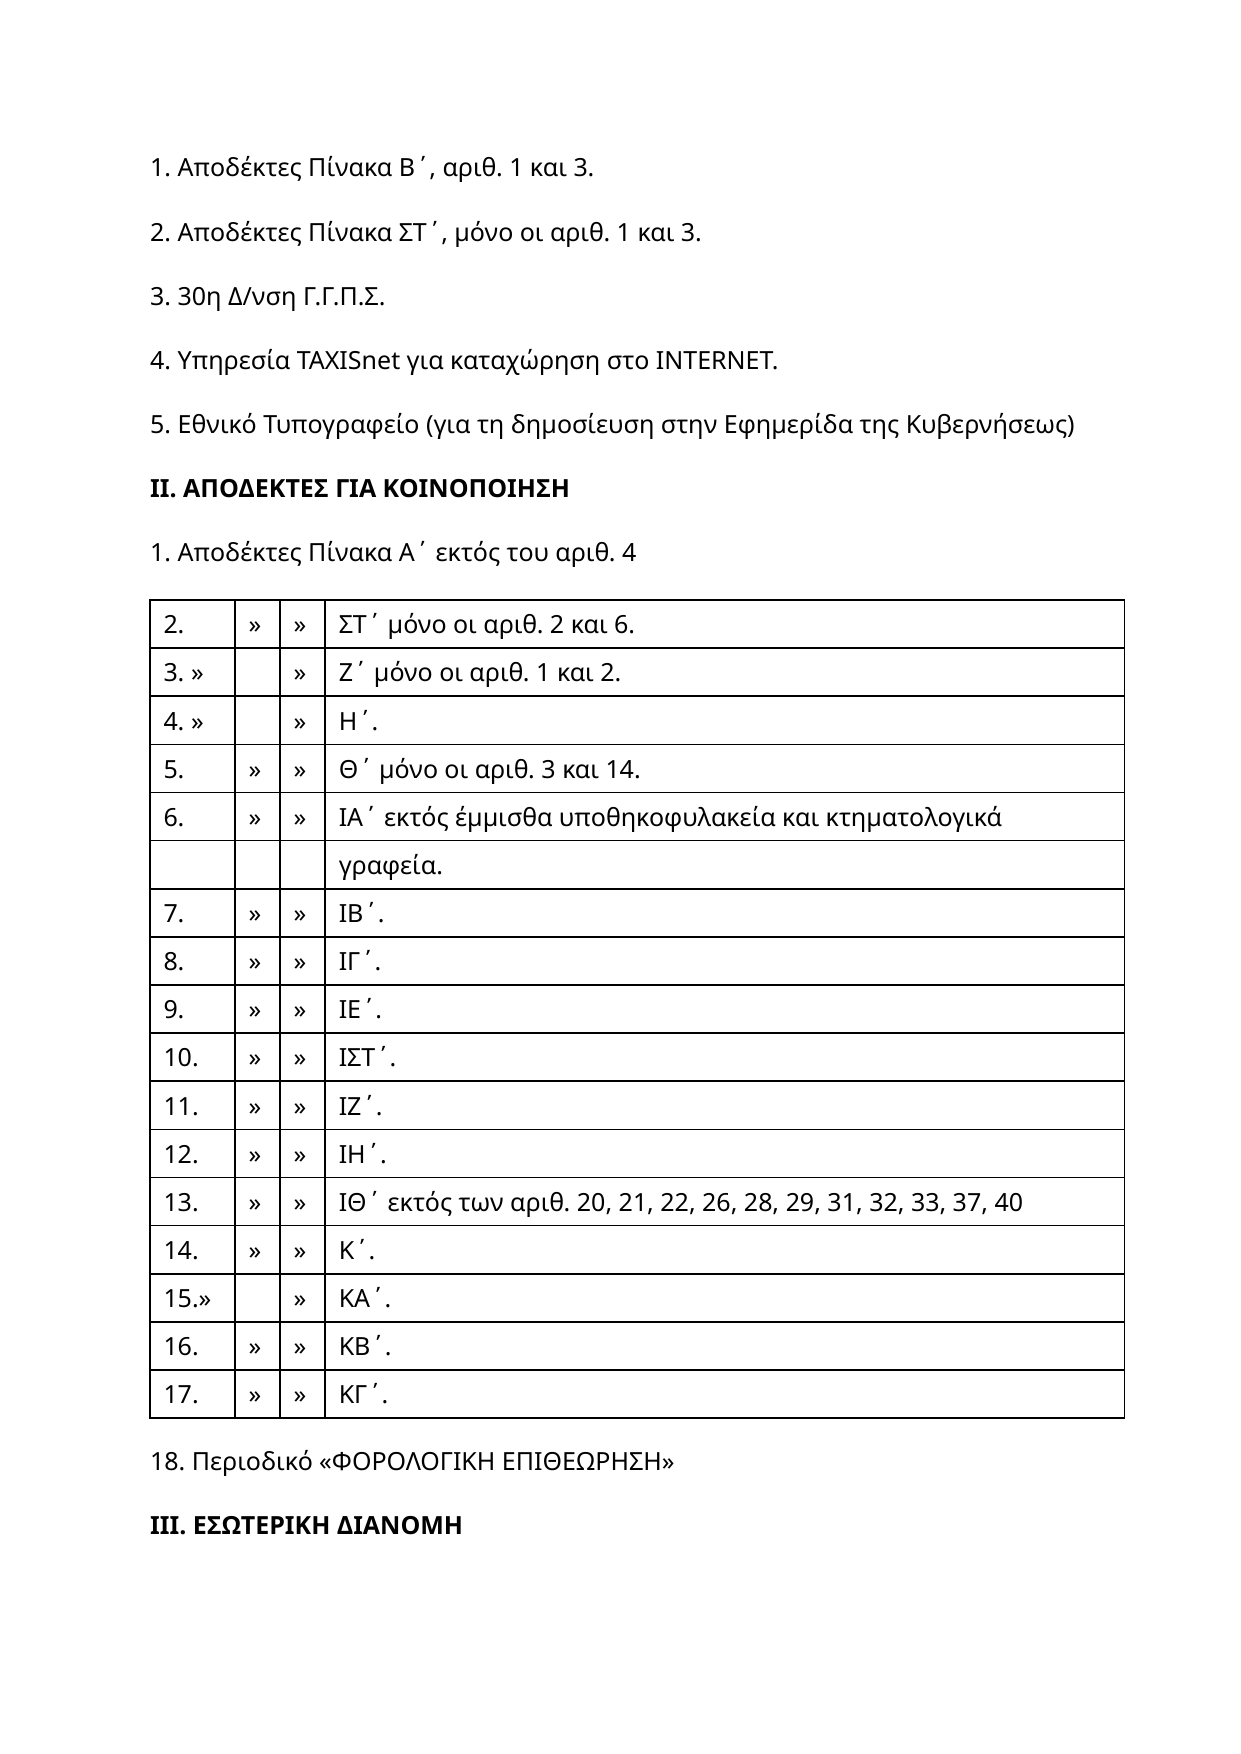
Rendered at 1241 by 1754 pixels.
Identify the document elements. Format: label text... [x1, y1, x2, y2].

table_header 2. [151, 601, 234, 647]
table_cell ΙΒ΄. [326, 890, 1124, 936]
table_cell » [281, 1082, 324, 1128]
text 1. Αποδέκτες Πίνακα Β΄, αριθ. 1 και 3. [150, 150, 1090, 184]
table_cell » [236, 1130, 279, 1177]
table_cell ΚΑ΄. [326, 1275, 1124, 1321]
table_cell » [281, 697, 324, 743]
table_cell Θ΄ μόνο οι αριθ. 3 και 14. [326, 745, 1124, 792]
table_cell » [281, 745, 324, 792]
table_cell Ζ΄ μόνο οι αριθ. 1 και 2. [326, 649, 1124, 695]
text 5. Εθνικό Τυπογραφείο (για τη δημοσίευση στην Εφημερίδα της Κυβερνήσεως) [150, 407, 1090, 441]
table_cell ΙΗ΄. [326, 1130, 1124, 1177]
table_cell Κ΄. [326, 1226, 1124, 1273]
table_cell » [281, 1226, 324, 1273]
table_cell » [236, 1226, 279, 1273]
table_cell 13. [151, 1178, 234, 1225]
table_cell » [236, 1178, 279, 1225]
table_header » [236, 601, 279, 647]
table_cell [236, 649, 279, 695]
text 18. Περιοδικό «ΦΟΡΟΛΟΓΙΚΗ ΕΠΙΘΕΩΡΗΣΗ» [150, 1444, 1090, 1478]
table_cell [151, 841, 234, 888]
table_cell 8. [151, 938, 234, 984]
table_cell » [281, 793, 324, 840]
text 2. Αποδέκτες Πίνακα ΣΤ΄, μόνο οι αριθ. 1 και 3. [150, 214, 1090, 248]
table_cell ΚΓ΄. [326, 1371, 1124, 1417]
table_cell » [236, 986, 279, 1032]
table_cell [236, 1275, 279, 1321]
table_cell 3. » [151, 649, 234, 695]
text ΙΙΙ. ΕΣΩΤΕΡΙΚΗ ΔΙΑΝΟΜΗ [150, 1508, 1090, 1542]
table_cell ΚΒ΄. [326, 1323, 1124, 1369]
table_cell 17. [151, 1371, 234, 1417]
table_cell 6. [151, 793, 234, 840]
text 4. Υπηρεσία TAXISnet για καταχώρηση στο INTERNET. [150, 342, 1090, 377]
table_header ΣΤ΄ μόνο οι αριθ. 2 και 6. [326, 601, 1124, 647]
table_header » [281, 601, 324, 647]
table_cell » [281, 938, 324, 984]
table_cell » [236, 1371, 279, 1417]
table_cell » [236, 745, 279, 792]
table_cell ΙΑ΄ εκτός έμμισθα υποθηκοφυλακεία και κτηματολογικά [326, 793, 1124, 840]
text 3. 30η Δ/νση Γ.Γ.Π.Σ. [150, 278, 1090, 312]
table_cell [236, 697, 279, 743]
table_cell 9. [151, 986, 234, 1032]
table_cell [281, 841, 324, 888]
table_cell ΙΕ΄. [326, 986, 1124, 1032]
table_cell » [281, 1034, 324, 1080]
table_cell » [236, 1034, 279, 1080]
table_cell » [281, 1130, 324, 1177]
table_cell ΙΖ΄. [326, 1082, 1124, 1128]
table_cell 14. [151, 1226, 234, 1273]
text ΙΙ. ΑΠΟΔΕΚΤΕΣ ΓΙΑ ΚΟΙΝΟΠΟΙΗΣΗ [150, 471, 1090, 505]
table_cell » [281, 1275, 324, 1321]
table_cell [236, 841, 279, 888]
table_cell 15.» [151, 1275, 234, 1321]
table_cell ΙΣΤ΄. [326, 1034, 1124, 1080]
table_cell 12. [151, 1130, 234, 1177]
table_cell » [236, 890, 279, 936]
table_cell » [236, 938, 279, 984]
table_cell » [281, 1178, 324, 1225]
text 1. Αποδέκτες Πίνακα Α΄ εκτός του αριθ. 4 [150, 535, 1090, 569]
table_cell 16. [151, 1323, 234, 1369]
table_cell 5. [151, 745, 234, 792]
table_cell » [281, 649, 324, 695]
table_cell Η΄. [326, 697, 1124, 743]
table_cell 4. » [151, 697, 234, 743]
table_cell 11. [151, 1082, 234, 1128]
table_cell » [281, 986, 324, 1032]
table_cell » [281, 1371, 324, 1417]
table_cell ΙΘ΄ εκτός των αριθ. 20, 21, 22, 26, 28, 29, 31, 32, 33, 37, 40 [326, 1178, 1124, 1225]
table_cell 10. [151, 1034, 234, 1080]
table_cell » [281, 1323, 324, 1369]
table_cell ΙΓ΄. [326, 938, 1124, 984]
table_cell » [236, 1323, 279, 1369]
table_cell » [281, 890, 324, 936]
table_cell » [236, 793, 279, 840]
table_cell 7. [151, 890, 234, 936]
table_cell γραφεία. [326, 841, 1124, 888]
table_cell » [236, 1082, 279, 1128]
